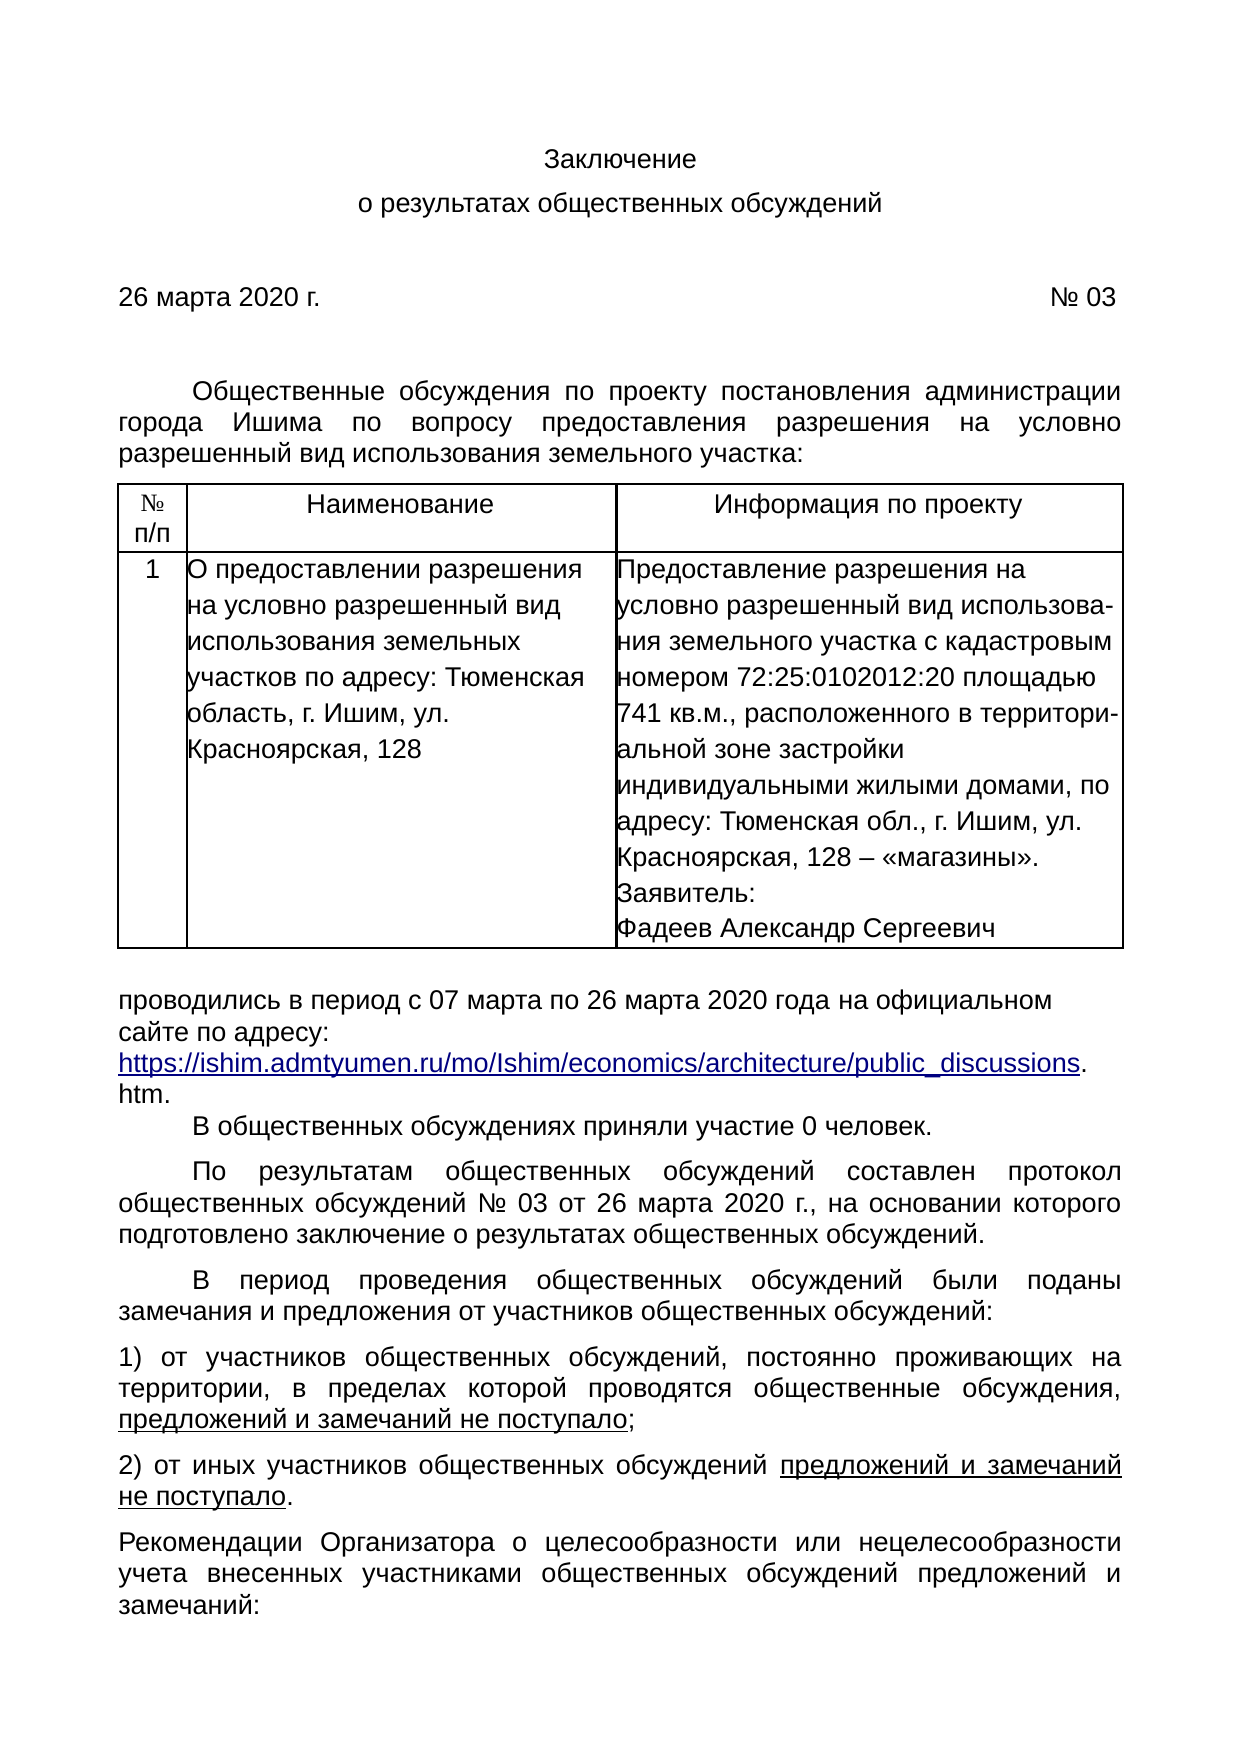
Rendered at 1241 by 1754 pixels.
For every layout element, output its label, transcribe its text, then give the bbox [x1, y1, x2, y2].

subtitle о результатах общественных обсуждений [118, 187, 1122, 218]
table_header Информация по проекту [618, 485, 1122, 551]
subtitle Рекомендации Организатора о целесообразности или нецелесообразности учета внесенных участниками общественных обсуждений предложений и замечаний: [118, 1526, 1122, 1620]
table_cell Предоставление разрешения на условно разре­шенный вид использо­ва­ния земельного участка с кадаст­ро­вым номером 72:25:0102012:20 пло­ща­дью 741 кв.м., расположенного в территори­аль­ной зоне застройки индивидуальными жилыми домами, по ад­ресу: Тюменская обл., г. Ишим, ул. Красноярская, 128 – «магазины». Заявитель: Фадеев Александр Сергеевич [618, 553, 1122, 947]
subtitle 2) от иных участников общественных обсуждений предложений и замечаний не поступало. [118, 1449, 1122, 1512]
subtitle В общественных обсуждениях приняли участие 0 человек. [118, 1109, 1122, 1141]
table_header Наименование [188, 485, 615, 551]
subtitle В период проведения общественных обсуждений были поданы замечания и предложения от участников общественных обсуждений: [118, 1264, 1122, 1326]
subtitle По результатам общественных обсуждений составлен протокол общественных обсуждений № 03 от 26 марта 2020 г., на основании которого подготовлено заключение о результатах общественных обсуждений. [118, 1155, 1122, 1249]
table_cell О предоставлении разрешения на условно разрешенный вид использо­вания земельных участков по адресу: Тю­менская область, г. Ишим, ул. Красноярская, 128 [188, 553, 615, 947]
subtitle 1) от участников общественных обсуждений, постоянно проживающих на территории, в пределах которой проводятся общественные обсуждения, предложений и замечаний не поступало; [118, 1341, 1122, 1434]
table_cell 1 [119, 553, 186, 947]
subtitle Общественные обсуждения по проекту постановления администрации города Ишима по вопросу предоставления разрешения на условно разрешенный вид использования земельного участка: [118, 375, 1122, 468]
subtitle 26 марта 2020 г. № 03 [118, 281, 1122, 312]
subtitle проводились в период с 07 марта по 26 марта 2020 года на официальном сайте по ад­ресу: https://ishim.admtyumen.ru/mo/Ishim/economics/architecture/public_discussions. htm. [118, 982, 1122, 1109]
table_header № п/п [119, 485, 186, 551]
subtitle Заключение [118, 143, 1122, 174]
